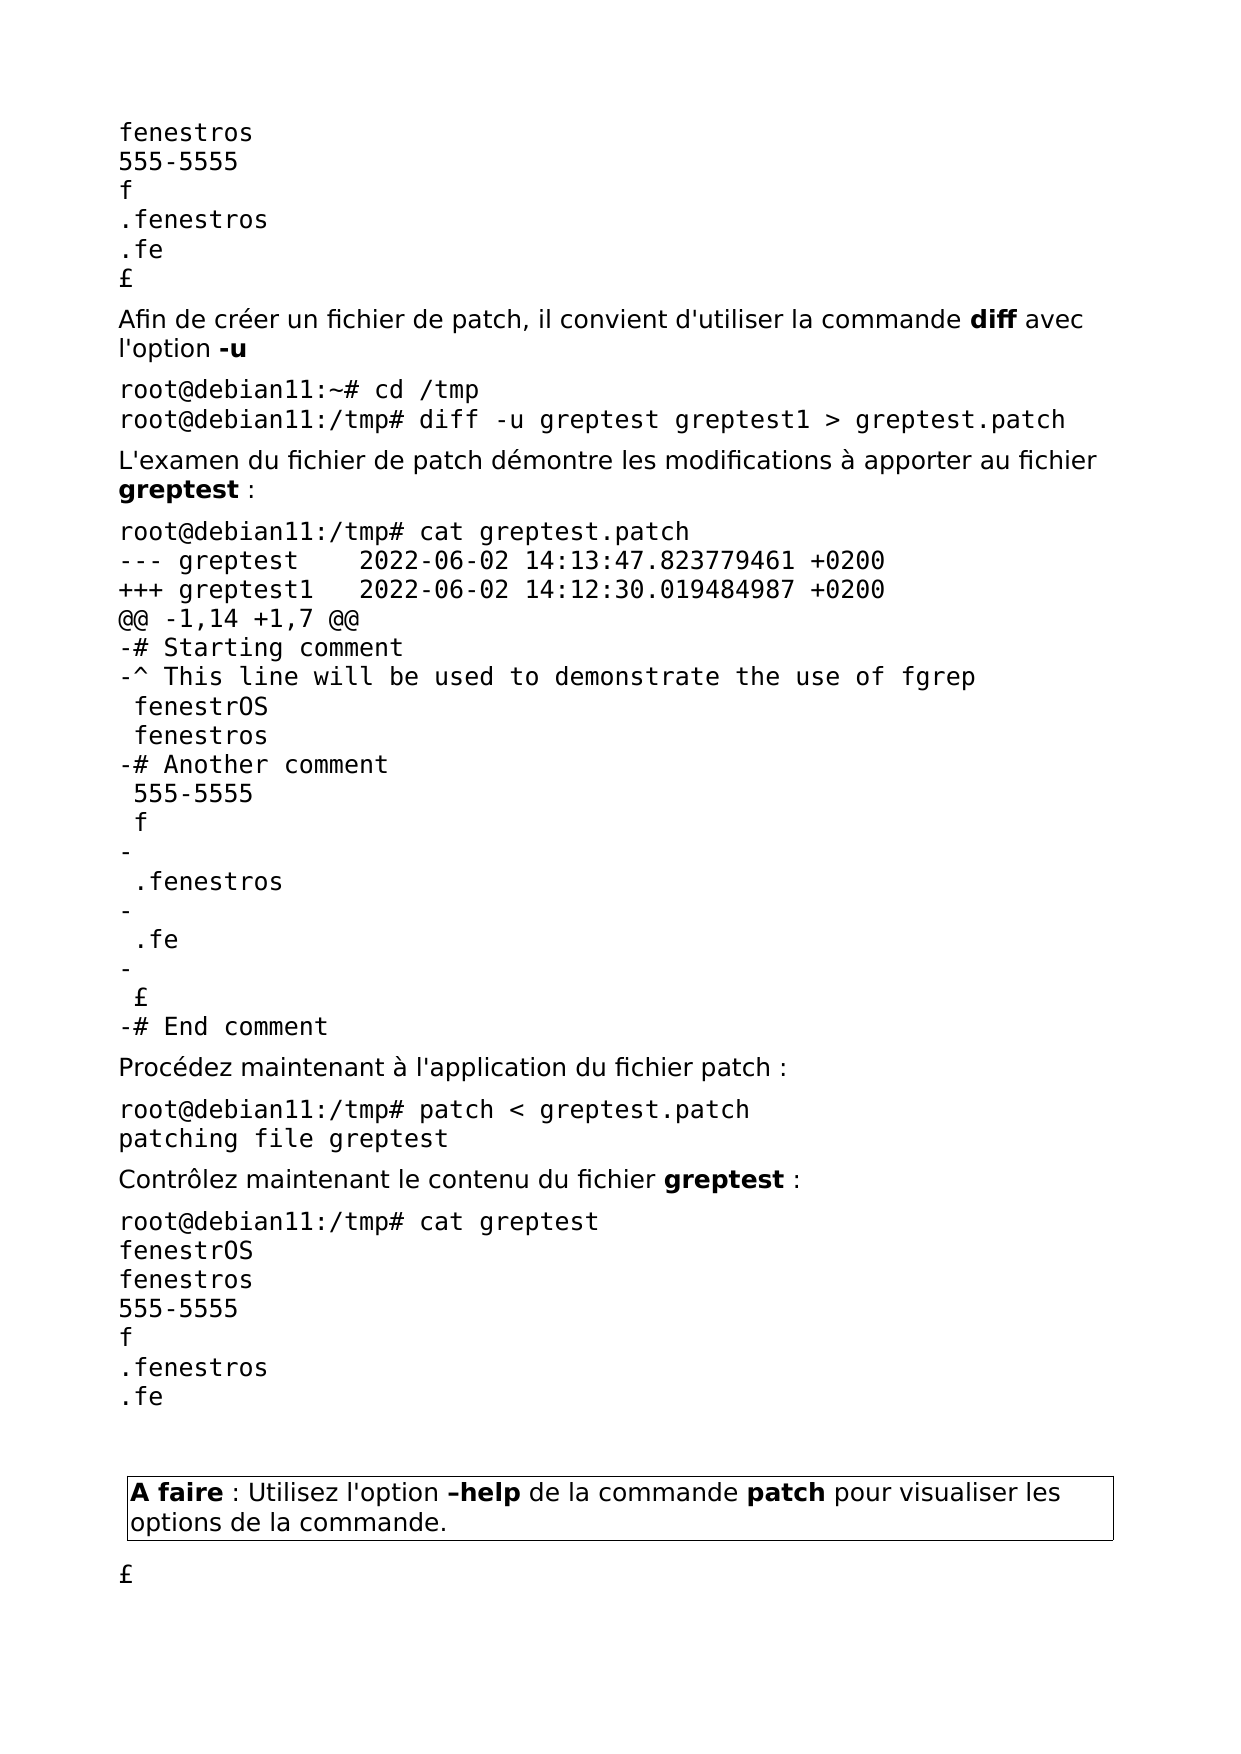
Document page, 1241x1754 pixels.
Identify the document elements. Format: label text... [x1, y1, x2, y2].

table_header A faire : Utilisez l'option –help de la commande patch pour visualiser les options de la commande. [128, 1477, 1113, 1540]
text Procédez maintenant à l'application du fichier patch : [118, 1053, 1122, 1083]
text Afin de créer un fichier de patch, il convient d'utiliser la commande diff avec l'option -u [118, 305, 1122, 363]
text Contrôlez maintenant le contenu du fichier greptest : [118, 1165, 1122, 1194]
text root@debian11:/tmp# cat greptest.patch --- greptest 2022-06-02 14:13:47.823779461 +0200 +++ greptest1 2022-06-02 14:12:30.019484987 +0200 @@ -1,14 +1,7 @@ -# Starting comment -^ This line will be used to demonstrate the use of fgrep fenestrOS fenestros -# Another comment 555-5555 f - .fenestros - .fe - £ -# End comment [118, 517, 1122, 1042]
text L'examen du fichier de patch démontre les modifications à apporter au fichier greptest : [118, 446, 1122, 504]
text £ [118, 1549, 1122, 1590]
text root@debian11:/tmp# patch < greptest.patch patching file greptest [118, 1095, 1122, 1153]
text fenestros 555-5555 f .fenestros .fe £ [118, 118, 1122, 293]
text root@debian11:~# cd /tmp root@debian11:/tmp# diff -u greptest greptest1 > greptest.patch [118, 376, 1122, 434]
text root@debian11:/tmp# cat greptest fenestrOS fenestros 555-5555 f .fenestros .fe [118, 1207, 1122, 1452]
